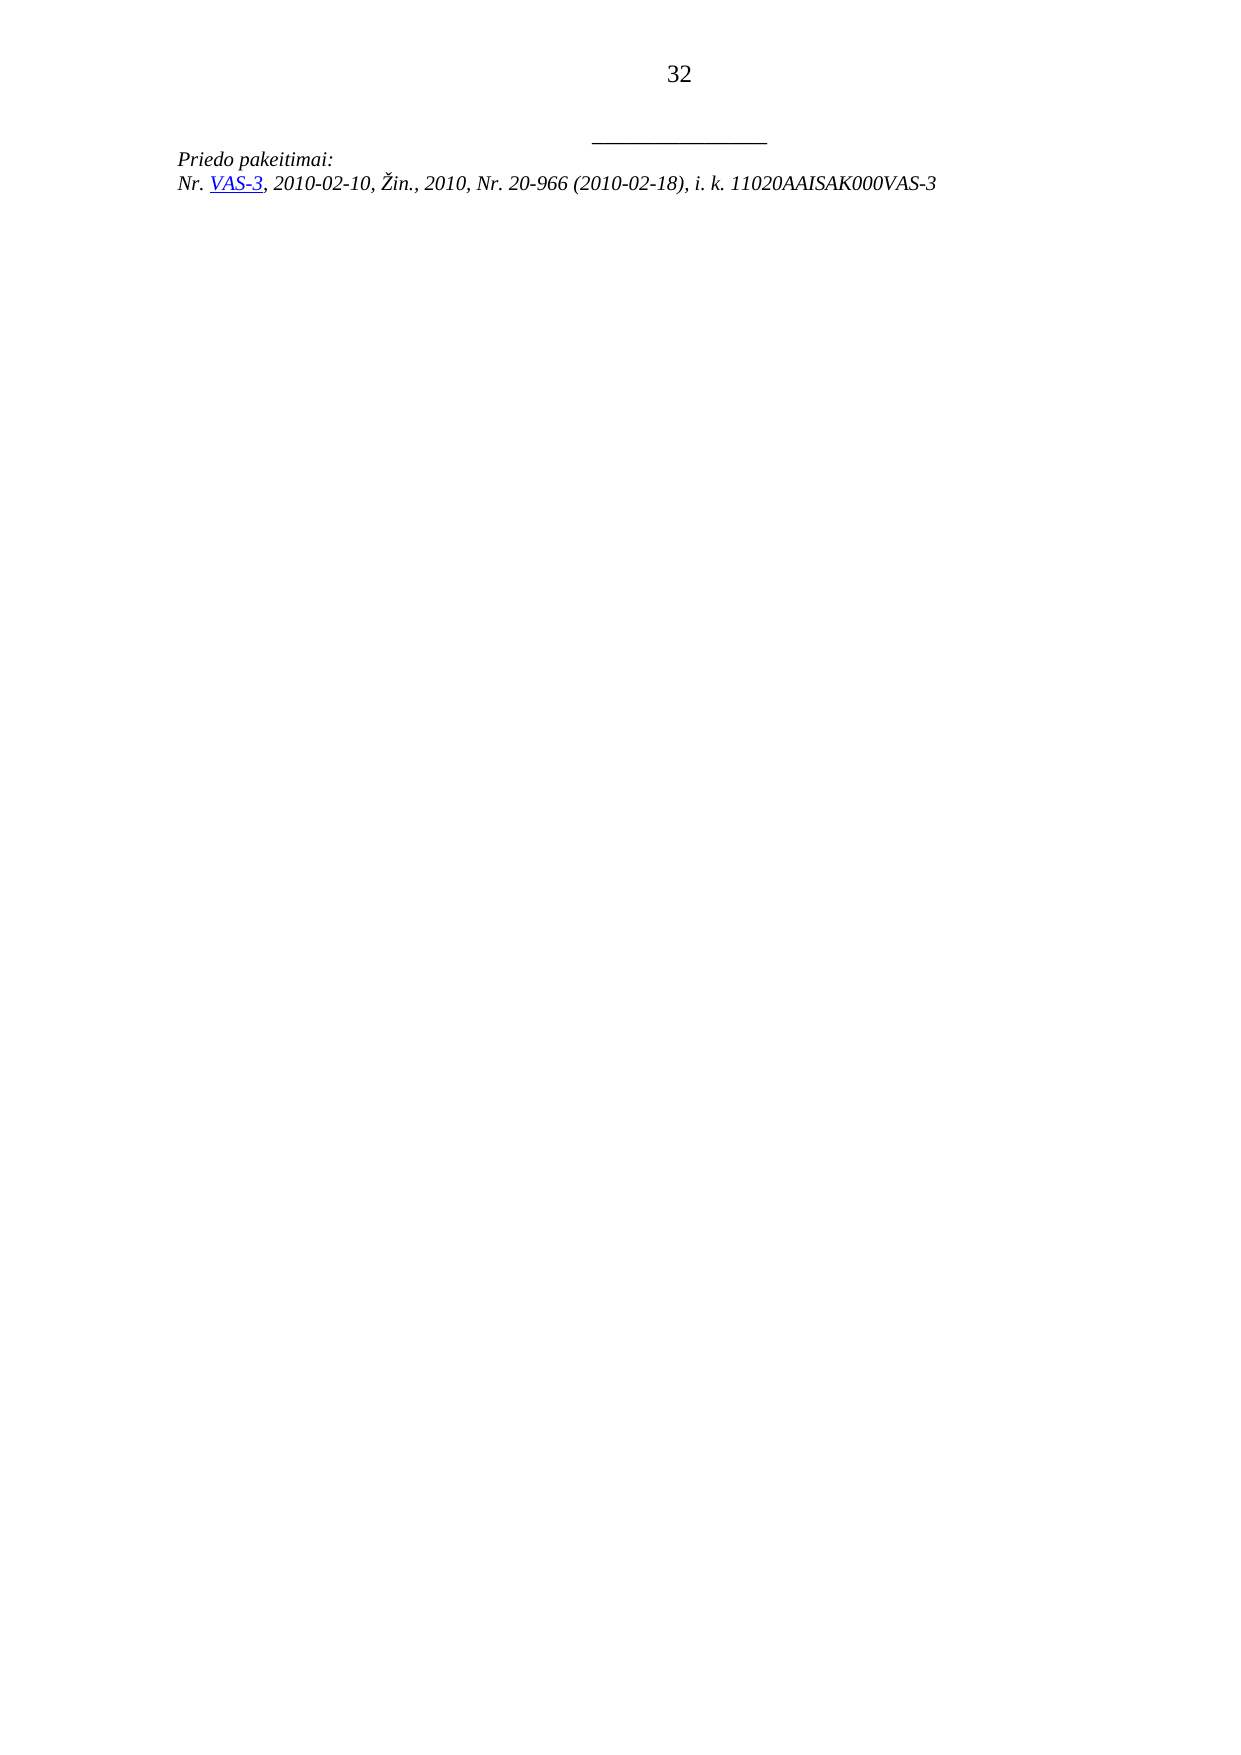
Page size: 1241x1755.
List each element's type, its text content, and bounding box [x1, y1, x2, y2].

text Priedo pakeitimai: [177, 147, 1181, 171]
text ______________ [177, 118, 1181, 147]
text Nr. VAS-3, 2010-02-10, Žin., 2010, Nr. 20-966 (2010-02-18), i. k. 11020AAISAK000VAS-3 [177, 171, 1181, 195]
